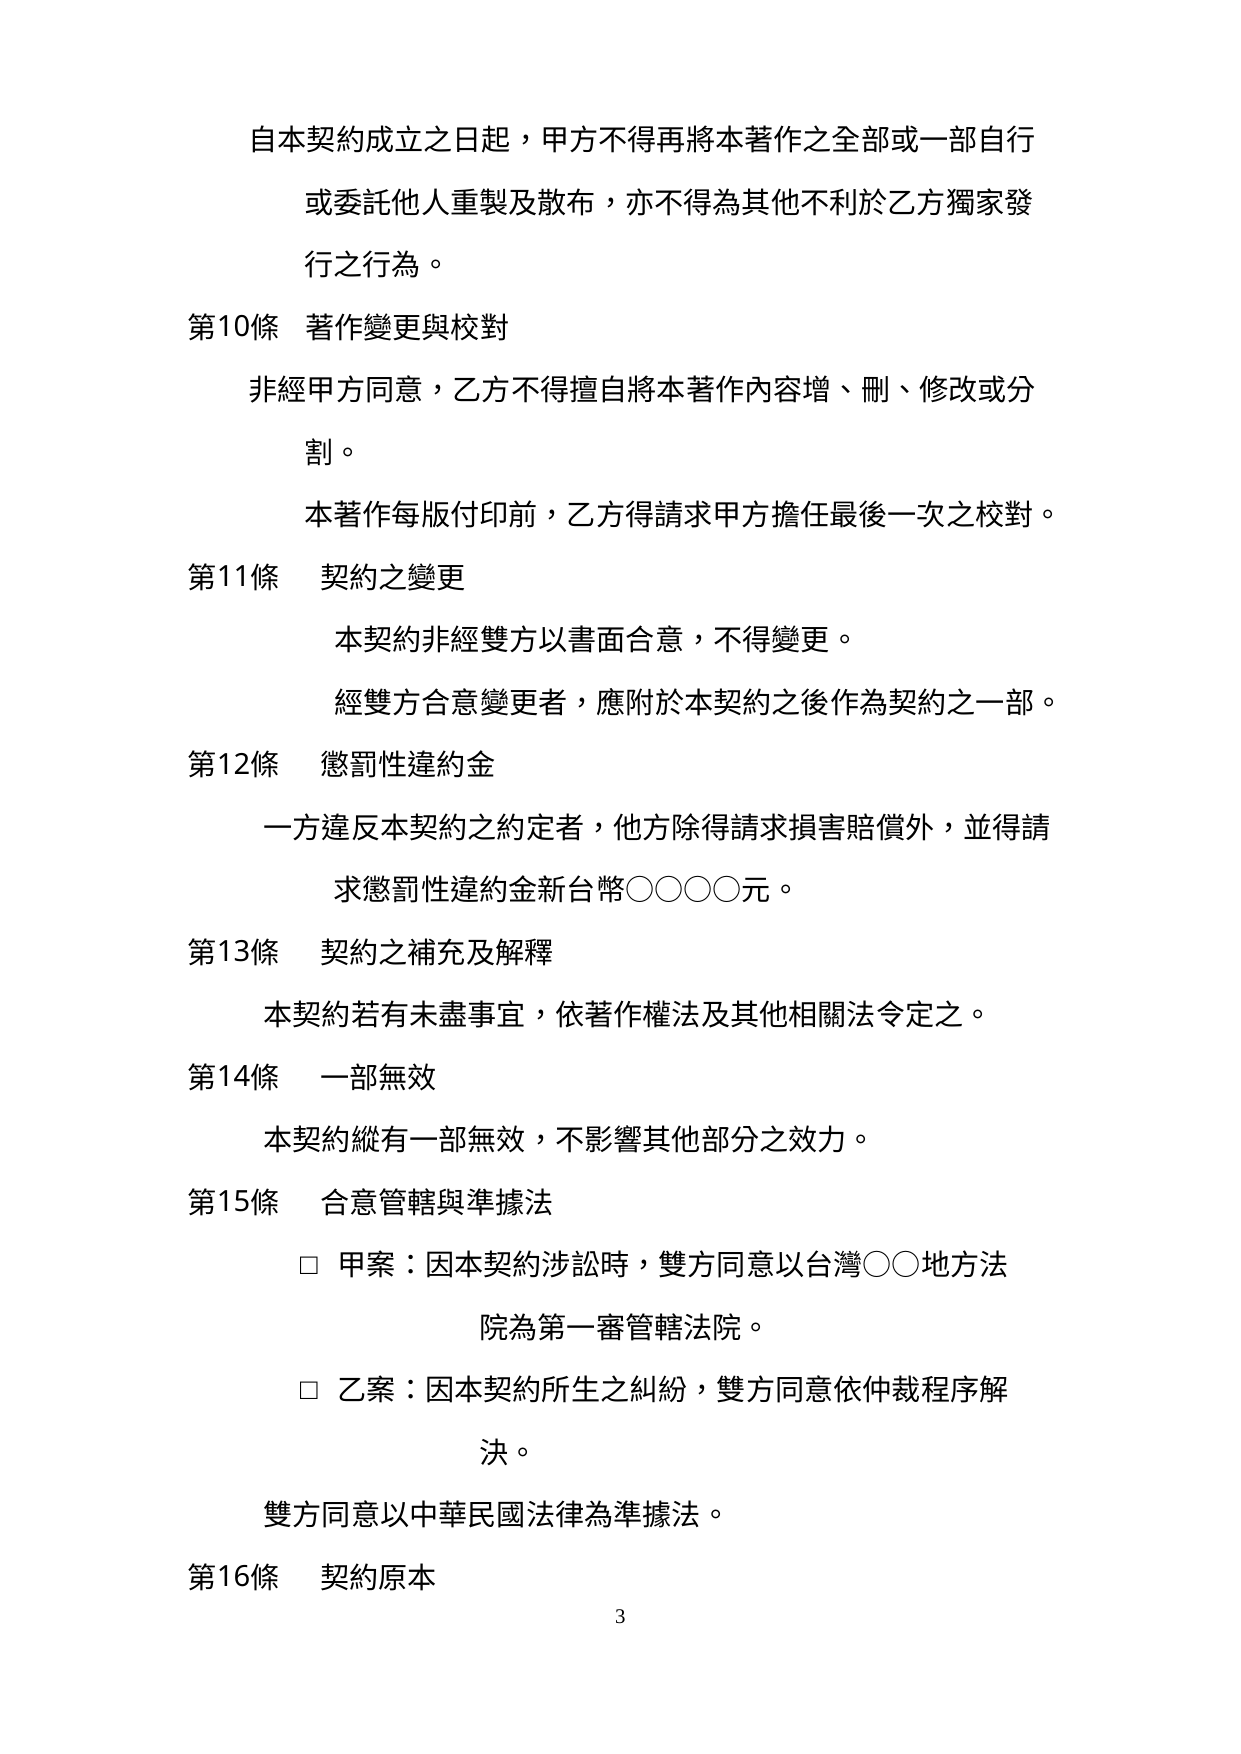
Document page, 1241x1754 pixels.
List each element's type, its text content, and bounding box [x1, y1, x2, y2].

list 契約原本 [187, 1534, 1053, 1596]
list 著作變更與校對 [187, 284, 1053, 346]
text 雙方同意以中華民國法律為準據法。 [187, 1471, 1053, 1534]
text 本契約縱有一部無效，不影響其他部分之效力。 [187, 1096, 1053, 1159]
list 契約之補充及解釋 [187, 909, 1053, 971]
text 經雙方合意變更者，應附於本契約之後作為契約之一部。 [305, 659, 1053, 721]
list 契約之變更 [187, 534, 1053, 596]
list 懲罰性違約金 [187, 721, 1053, 784]
text 決。 [275, 1409, 1053, 1471]
list 合意管轄與準據法 [187, 1159, 1053, 1221]
text 自本契約成立之日起，甲方不得再將本著作之全部或一部自行或委託他人重製及散布，亦不得為其他不利於乙方獨家發行之行為。 [187, 96, 1053, 284]
list 乙案：因本契約所生之糾紛，雙方同意依仲裁程序解 [237, 1346, 1053, 1409]
text 非經甲方同意，乙方不得擅自將本著作內容增、刪、修改或分割。 [187, 346, 1053, 471]
text 本契約若有未盡事宜，依著作權法及其他相關法令定之。 [187, 971, 1053, 1034]
list 一部無效 [187, 1034, 1053, 1096]
text 一方違反本契約之約定者，他方除得請求損害賠償外，並得請求懲罰性違約金新台幣○○○○元。 [187, 784, 1053, 909]
text 本著作每版付印前，乙方得請求甲方擔任最後一次之校對。 [187, 471, 1053, 534]
text 本契約非經雙方以書面合意，不得變更。 [305, 596, 1053, 659]
text 院為第一審管轄法院。 [275, 1284, 1053, 1346]
list 甲案：因本契約涉訟時，雙方同意以台灣○○地方法 [237, 1221, 1053, 1284]
